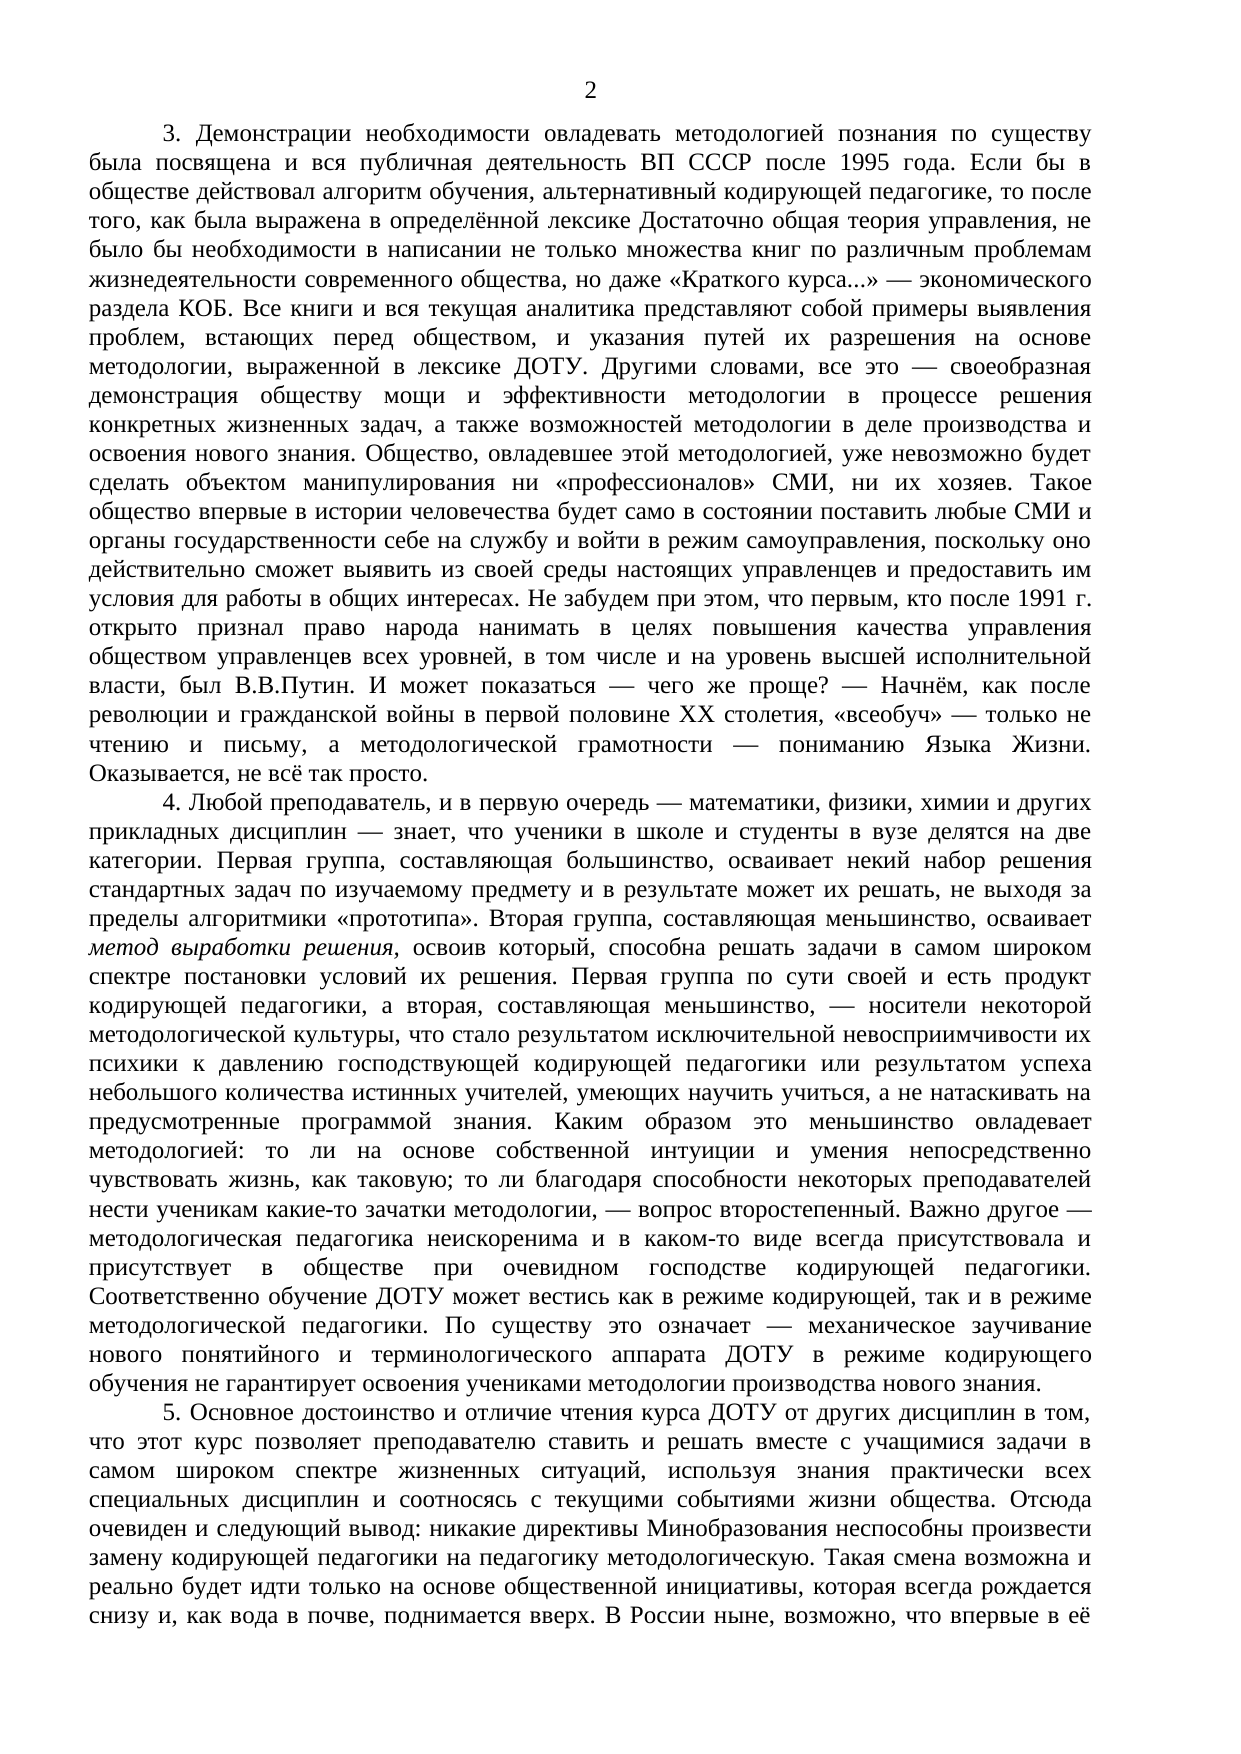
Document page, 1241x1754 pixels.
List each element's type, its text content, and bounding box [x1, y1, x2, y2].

text 4. Любой преподаватель, и в первую очередь — математики, физики, химии и других прикладных дисциплин — знает, что ученики в школе и студенты в вузе делятся на две категории. Первая группа, составляющая большинство, осваивает некий набор решения стандартных задач по изучаемому предмету и в результате может их решать, не выходя за пределы алгоритмики «прототипа». Вторая группа, составляющая меньшинство, осваивает метод выработки решения, освоив который, способна решать задачи в самом широком спектре постановки условий их решения. Первая группа по сути своей и есть продукт кодирующей педагогики, а вторая, составляющая меньшинство, — носители некоторой методологической культуры, что стало результатом исключительной невосприимчивости их психики к давлению господствующей кодирующей педагогики или результатом успеха небольшого количества истинных учителей, умеющих научить учиться, а не натаскивать на предусмотренные программой знания. Каким образом это меньшинство овладевает методологией: то ли на основе собственной интуиции и умения непосредственно чувствовать жизнь, как таковую; то ли благодаря способности некоторых преподавателей нести ученикам какие-то зачатки методологии, — вопрос второстепенный. Важно другое — методологическая педагогика неискоренима и в каком-то виде всегда присутствовала и присутствует в обществе при очевидном господстве кодирующей педагогики. Соответственно обучение ДОТУ может вестись как в режиме кодирующей, так и в режиме методологической педагогики. По существу это означает — механическое заучивание нового понятийного и терминологического аппарата ДОТУ в режиме кодирующего обучения не гарантирует освоения учениками методологии производства нового знания. [89, 787, 1092, 1397]
text 5. Основное достоинство и отличие чтения курса ДОТУ от других дисциплин в том, что этот курс позволяет преподавателю ставить и решать вместе с учащимися задачи в самом широком спектре жизненных ситуаций, используя знания практически всех специальных дисциплин и соотносясь с текущими событиями жизни общества. Отсюда очевиден и следующий вывод: никакие директивы Минобразования неспособны произвести замену кодирующей педагогики на педагогику методологическую. Такая смена возможна и реально будет идти только на основе общественной инициативы, которая всегда рождается снизу и, как вода в почве, поднимается вверх. В России ныне, возможно, что впервые в её [89, 1397, 1092, 1629]
text 3. Демонстрации необходимости овладевать методологией познания по существу была посвящена и вся публичная деятельность ВП СССР после 1995 года. Если бы в обществе действовал алгоритм обучения, альтернативный кодирующей педагогике, то после того, как была выражена в определённой лексике Достаточно общая теория управления, не было бы необходимости в написании не только множества книг по различным проблемам жизнедеятельности современного общества, но даже «Краткого курса...» — экономического раздела КОБ. Все книги и вся текущая аналитика представляют собой примеры выявления проблем, встающих перед обществом, и указания путей их разрешения на основе методологии, выраженной в лексике ДОТУ. Другими словами, все это — своеобразная демонстрация обществу мощи и эффективности методологии в процессе решения конкретных жизненных задач, а также возможностей методологии в деле производства и освоения нового знания. Общество, овладевшее этой методологией, уже невозможно будет сделать объектом манипулирования ни «профессионалов» СМИ, ни их хозяев. Такое общество впервые в истории человечества будет само в состоянии поставить любые СМИ и органы государственности себе на службу и войти в режим самоуправления, поскольку оно действительно сможет выявить из своей среды настоящих управленцев и предоставить им условия для работы в общих интересах. Не забудем при этом, что первым, кто после 1991 г. открыто признал право народа нанимать в целях повышения качества управления обществом управленцев всех уровней, в том числе и на уровень высшей исполнительной власти, был В.В.Путин. И может показаться — чего же проще? — Начнём, как после революции и гражданской войны в первой половине ХХ столетия, «всеобуч» — только не чтению и письму, а методологической грамотности — пониманию Языка Жизни. Оказывается, не всё так просто. [89, 118, 1092, 787]
